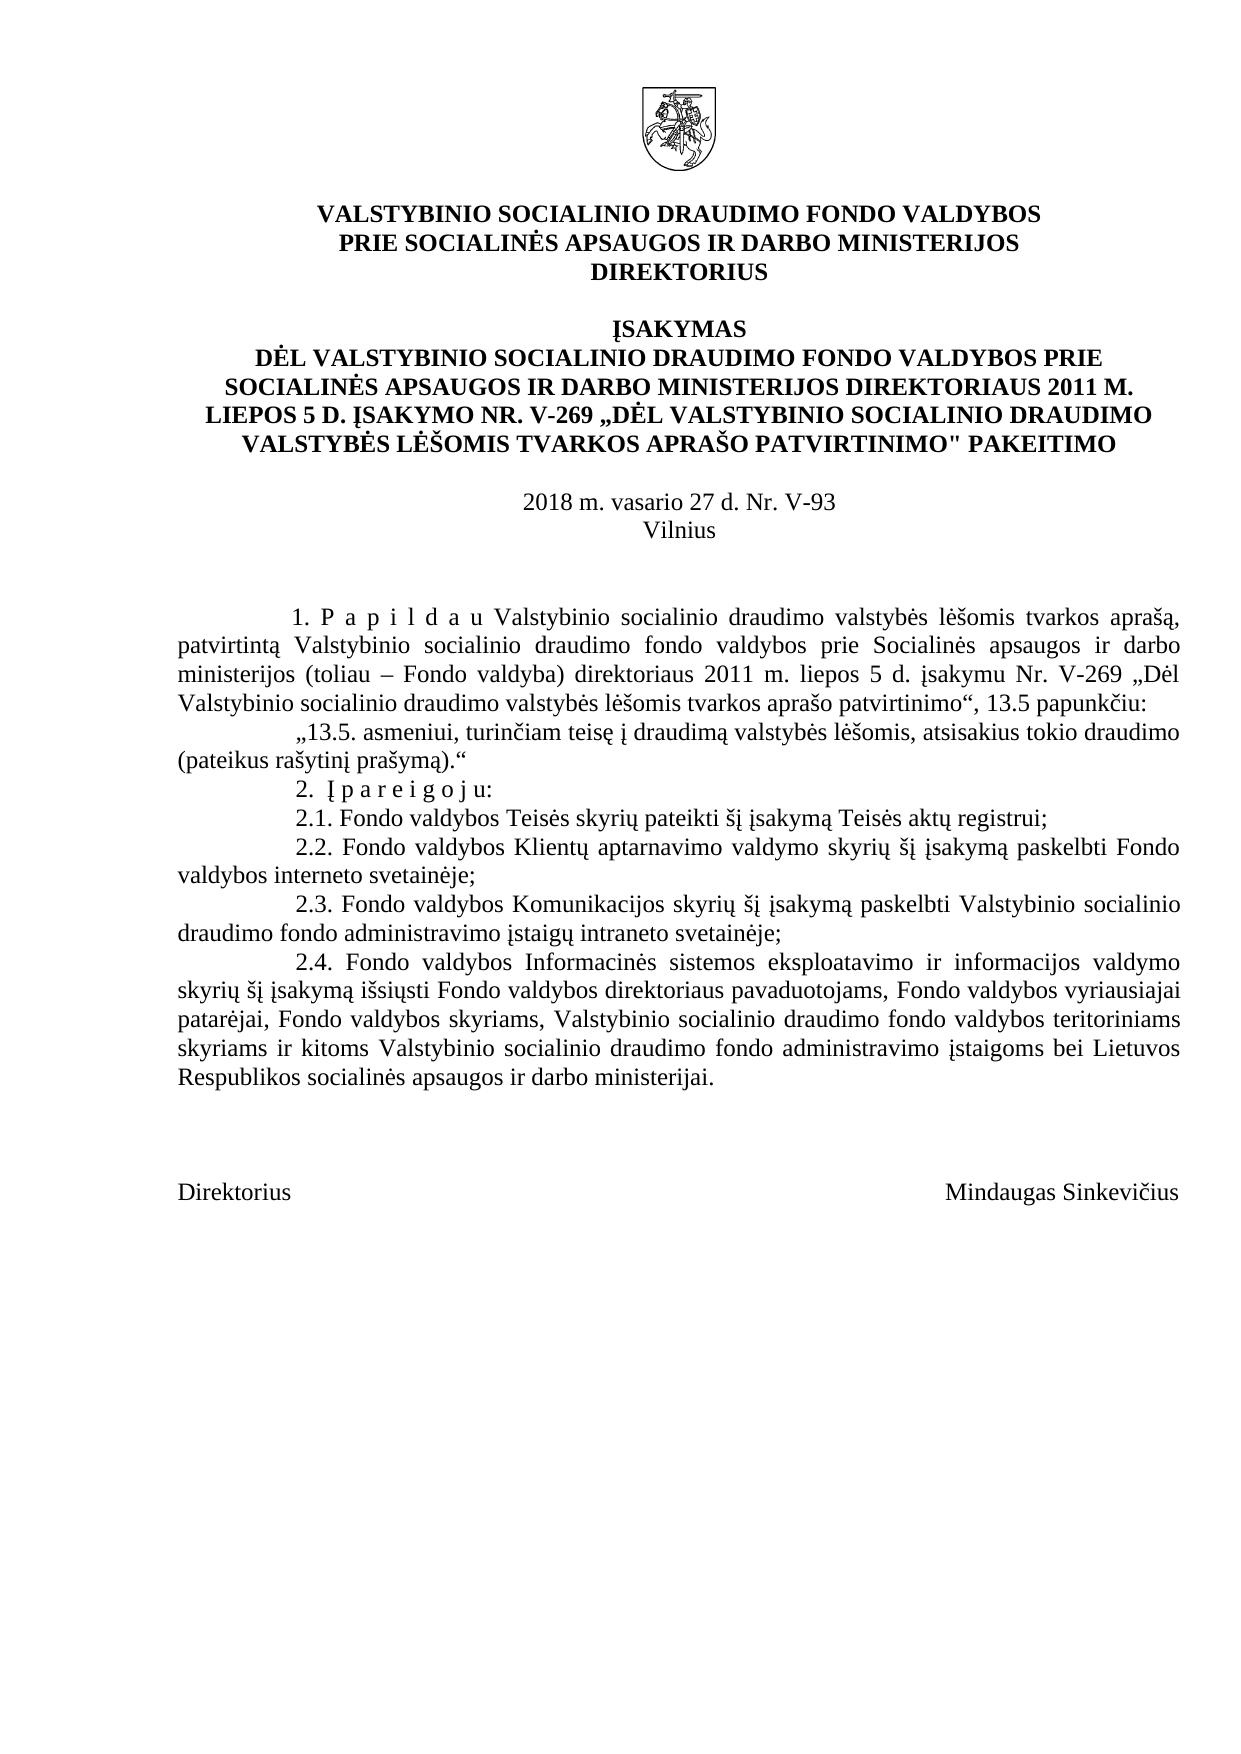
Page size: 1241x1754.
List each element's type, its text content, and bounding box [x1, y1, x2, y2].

text 2.1. Fondo valdybos Teisės skyrių pateikti šį įsakymą Teisės aktų registrui; [295, 803, 1181, 832]
text DĖL Valstybinio socialinio draudimo fondo valdybos prie Socialinės apsaugos ir darbo ministerijos DIREKTORIAUS 2011 m. liepos 5 d. įsakymo Nr. V-269 „Dėl Valstybinio socialinio draudimo valstybės lėšomis tvarkos aprašo patvirtinimo" pakeitimo [177, 343, 1181, 458]
text 2.3. Fondo valdybos Komunikacijos skyrių šį įsakymą paskelbti Valstybinio socialinio draudimo fondo administravimo įstaigų intraneto svetainėje; [177, 889, 1181, 947]
text DIREKTORIUS [177, 257, 1181, 286]
text „13.5. asmeniui, turinčiam teisę į draudimą valstybės lėšomis, atsisakius tokio draudimo (pateikus rašytinį prašymą).“ [177, 717, 1181, 774]
text 2018 m. vasario 27 d. Nr. V-93 [177, 487, 1181, 516]
text PRIE SOCIALINĖS APSAUGOS IR DARBO MINISTERIJOS [177, 228, 1181, 257]
text 2.2. Fondo valdybos Klientų aptarnavimo valdymo skyrių šį įsakymą paskelbti Fondo valdybos interneto svetainėje; [177, 832, 1181, 889]
text 2. Į p a r e i g o j u: [177, 774, 1181, 803]
text ĮSAKYMAS [177, 314, 1181, 343]
text VALSTYBINIO SOCIALINIO DRAUDIMO FONDO VALDYBOS [177, 199, 1181, 228]
text 1. P a p i l d a u Valstybinio socialinio draudimo valstybės lėšomis tvarkos aprašą, patvirtintą Valstybinio socialinio draudimo fondo valdybos prie Socialinės apsaugos ir darbo ministerijos (toliau – Fondo valdyba) direktoriaus 2011 m. liepos 5 d. įsakymu Nr. V-269 „Dėl Valstybinio socialinio draudimo valstybės lėšomis tvarkos aprašo patvirtinimo“, 13.5 papunkčiu: [177, 602, 1181, 717]
text Direktorius Mindaugas Sinkevičius [177, 1177, 1181, 1206]
text 2.4. Fondo valdybos Informacinės sistemos eksploatavimo ir informacijos valdymo skyrių šį įsakymą išsiųsti Fondo valdybos direktoriaus pavaduotojams, Fondo valdybos vyriausiajai patarėjai, Fondo valdybos skyriams, Valstybinio socialinio draudimo fondo valdybos teritoriniams skyriams ir kitoms Valstybinio socialinio draudimo fondo administravimo įstaigoms bei Lietuvos Respublikos socialinės apsaugos ir darbo ministerijai. [177, 947, 1181, 1091]
text Vilnius [177, 516, 1181, 544]
